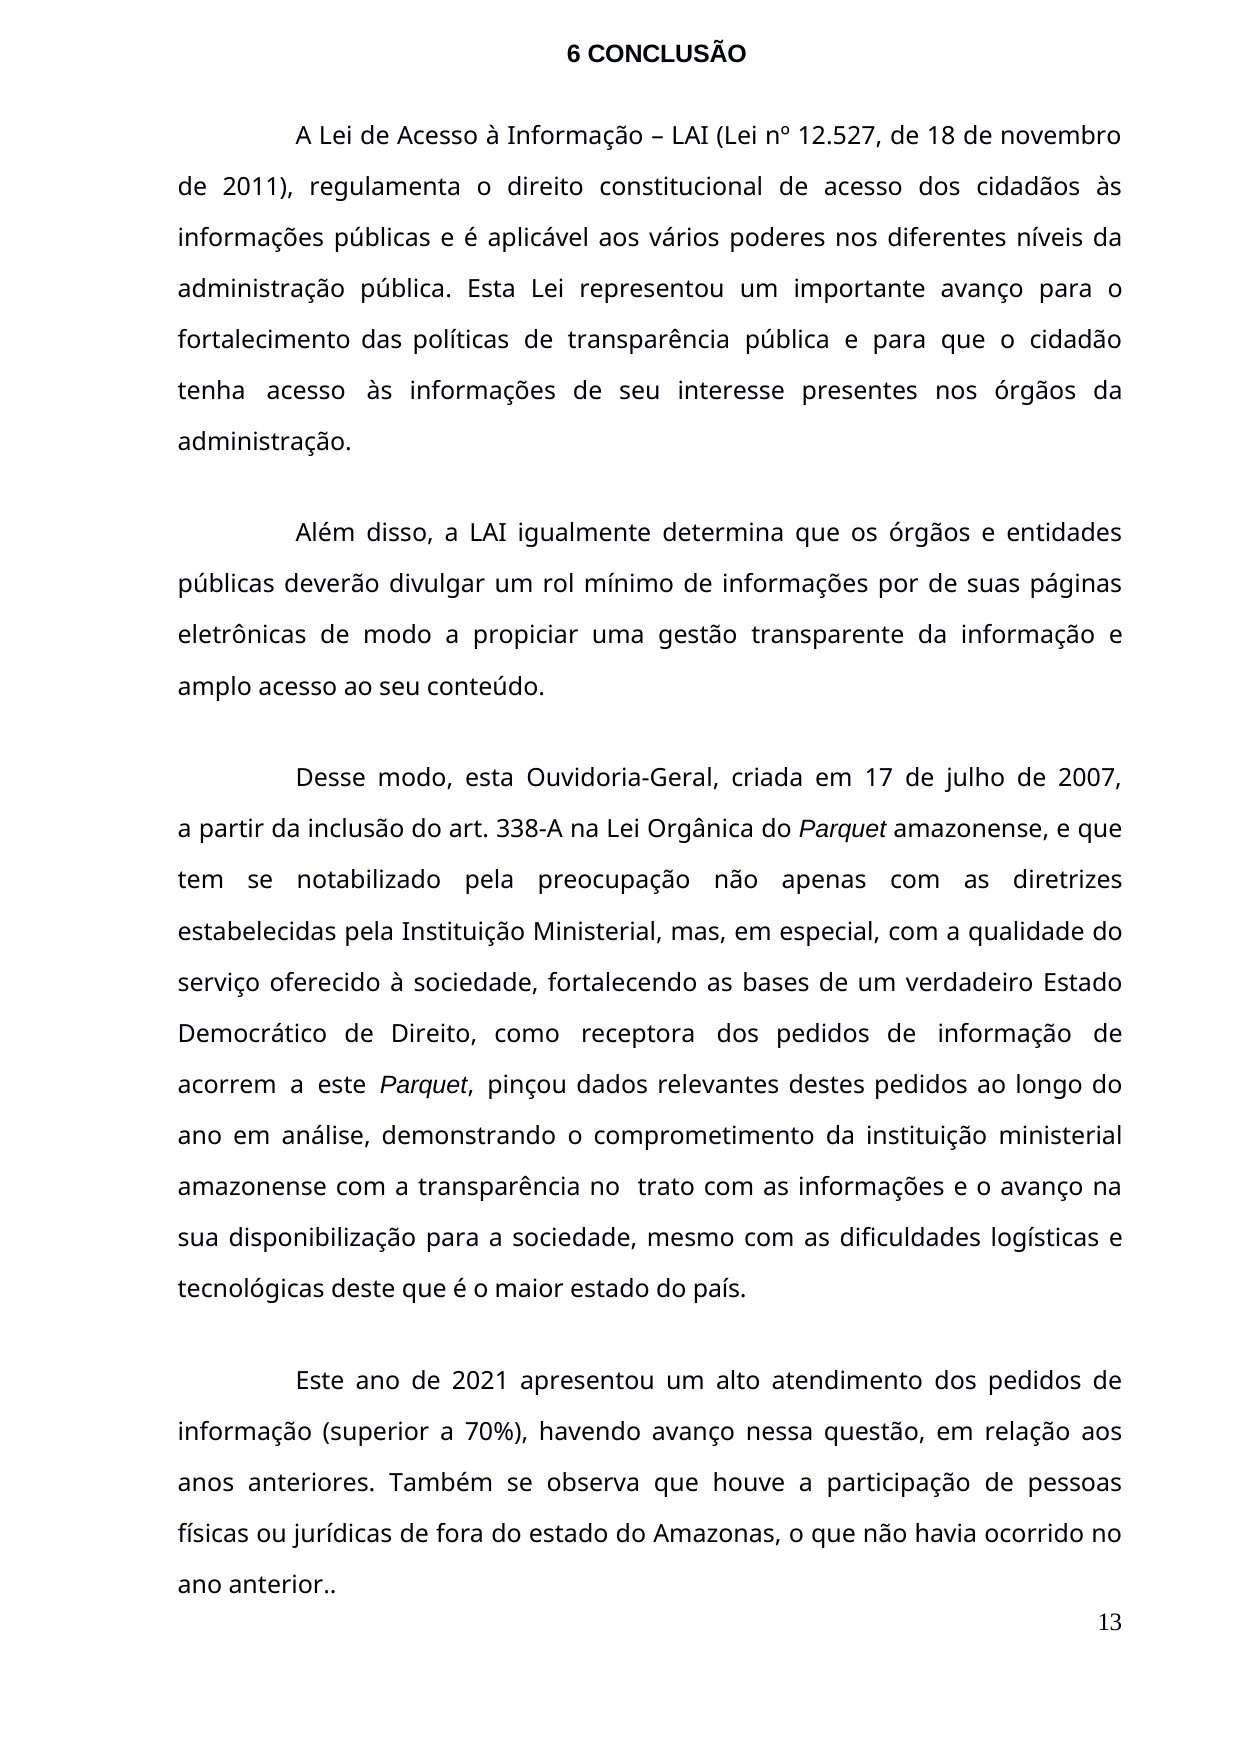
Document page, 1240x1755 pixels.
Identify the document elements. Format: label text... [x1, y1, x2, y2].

text Desse modo, esta Ouvidoria-Geral, criada em 17 de julho de 2007, a partir da inclusão do art. 338-A na Lei Orgânica do Parquet amazonense, e que tem se notabilizado pela preocupação não apenas com as diretrizes estabelecidas pela Instituição Ministerial, mas, em especial, com a qualidade do serviço oferecido à sociedade, fortalecendo as bases de um verdadeiro Estado Democrático de Direito, como receptora dos pedidos de informação de acorrem a este Parquet, pinçou dados relevantes destes pedidos ao longo do ano em análise, demonstrando o comprometimento da instituição ministerial amazonense com a transparência no trato com as informações e o avanço na sua disponibilização para a sociedade, mesmo com as dificuldades logísticas e tecnológicas deste que é o maior estado do país. [177, 760, 1123, 1304]
subtitle CONCLUSÃO [177, 38, 1136, 67]
text A Lei de Acesso à Informação – LAI (Lei nº 12.527, de 18 de novembro de 2011), regulamenta o direito constitucional de acesso dos cidadãos às informações públicas e é aplicável aos vários poderes nos diferentes níveis da administração pública. Esta Lei representou um importante avanço para o fortalecimento das políticas de transparência pública e para que o cidadão tenha acesso às informações de seu interesse presentes nos órgãos da administração. [177, 117, 1122, 458]
text Este ano de 2021 apresentou um alto atendimento dos pedidos de informação (superior a 70%), havendo avanço nessa questão, em relação aos anos anteriores. Também se observa que houve a participação de pessoas físicas ou jurídicas de fora do estado do Amazonas, o que não havia ocorrido no ano anterior.. [177, 1362, 1122, 1601]
text Além disso, a LAI igualmente determina que os órgãos e entidades públicas deverão divulgar um rol mínimo de informações por de suas páginas eletrônicas de modo a propiciar uma gestão transparente da informação e amplo acesso ao seu conteúdo. [177, 515, 1123, 702]
